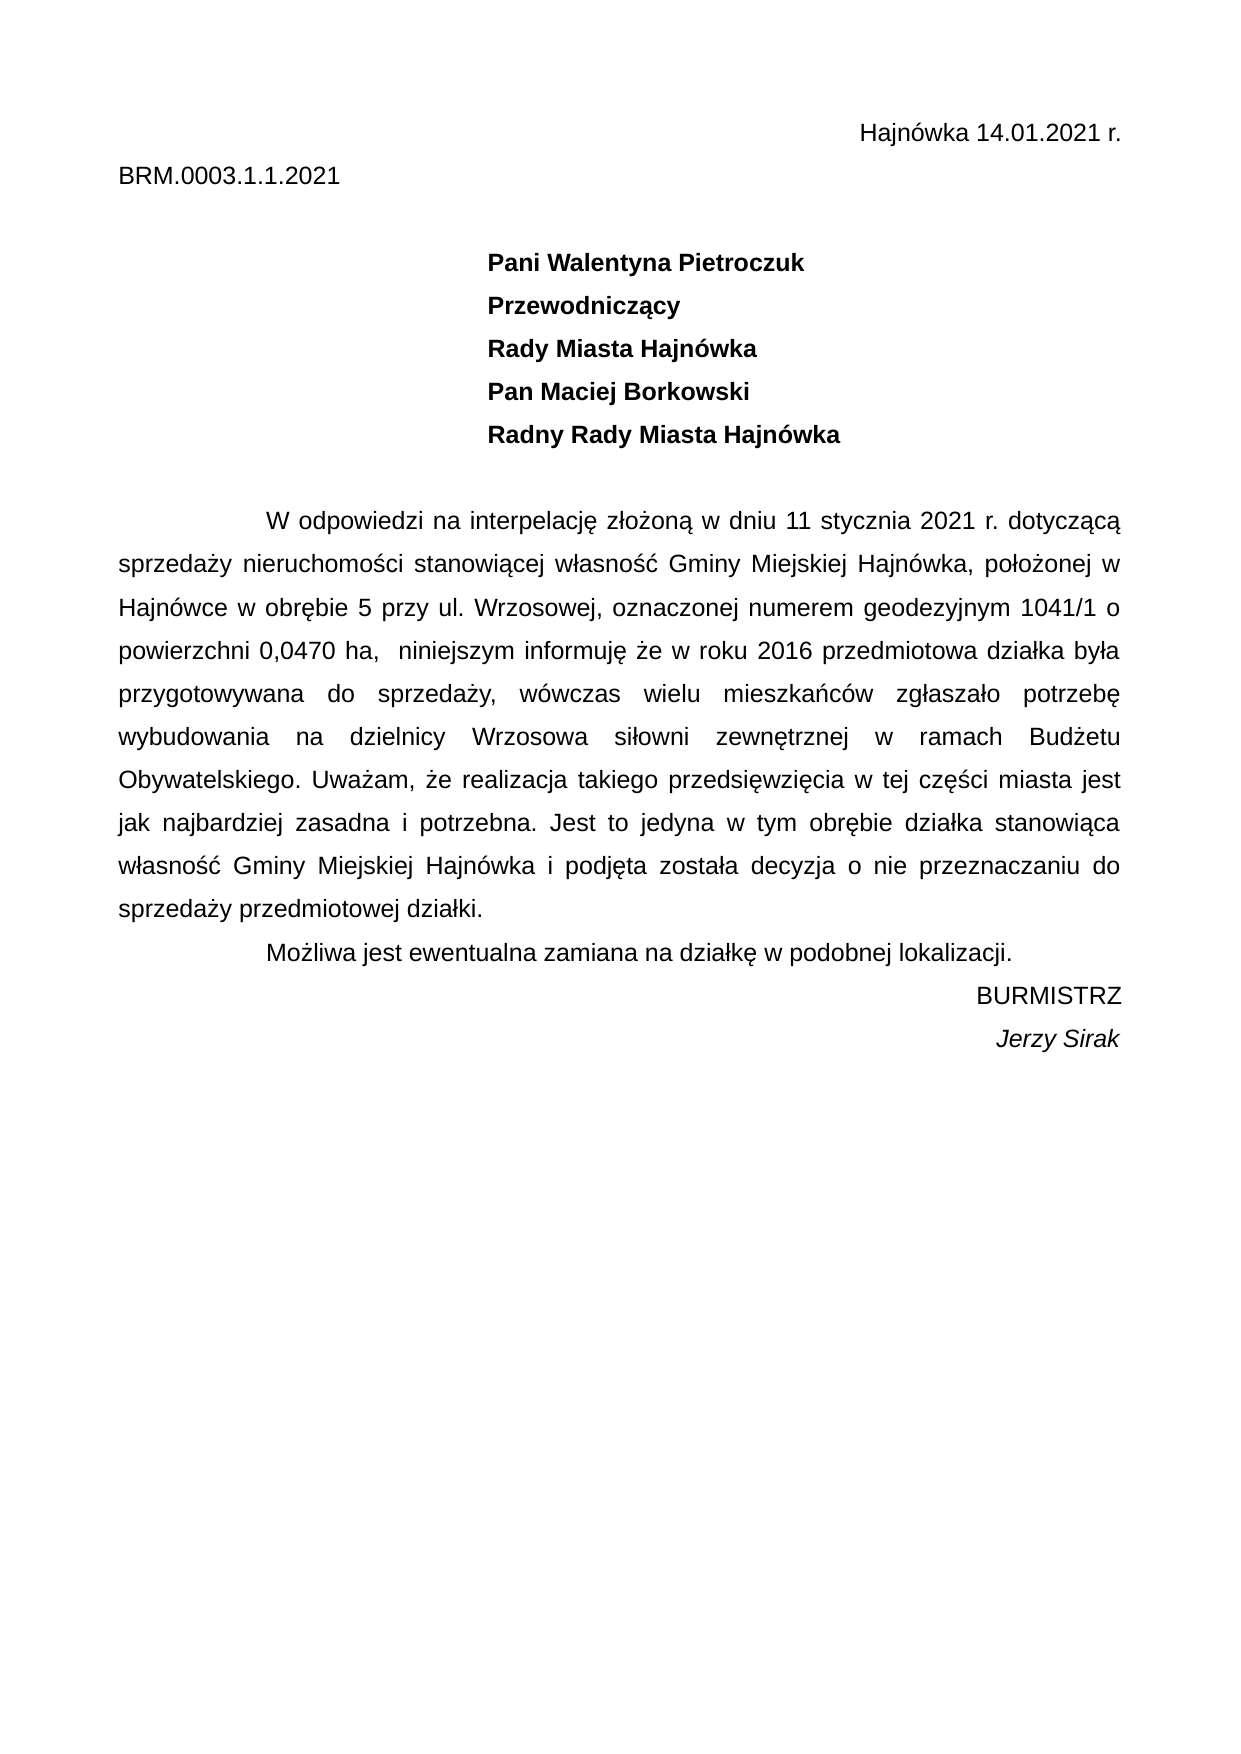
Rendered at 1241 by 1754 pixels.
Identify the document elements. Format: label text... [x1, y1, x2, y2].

text Radny Rady Miasta Hajnówka [118, 420, 1122, 449]
text Pan Maciej Borkowski [118, 377, 1122, 406]
text Hajnówka 14.01.2021 r. [118, 118, 1122, 147]
text Pani Walentyna Pietroczuk [118, 247, 1122, 276]
text Jerzy Sirak [118, 1024, 1122, 1052]
text Możliwa jest ewentualna zamiana na działkę w podobnej lokalizacji. [118, 937, 1122, 966]
text Rady Miasta Hajnówka [118, 334, 1122, 362]
text BRM.0003.1.1.2021 [118, 161, 1122, 190]
text BURMISTRZ [118, 981, 1122, 1009]
text Przewodniczący [118, 291, 1122, 319]
text W odpowiedzi na interpelację złożoną w dniu 11 stycznia 2021 r. dotyczącą sprzedaży nieruchomości stanowiącej własność Gminy Miejskiej Hajnówka, położonej w Hajnówce w obrębie 5 przy ul. Wrzosowej, oznaczonej numerem geodezyjnym 1041/1 o powierzchni 0,0470 ha, niniejszym informuję że w roku 2016 przedmiotowa działka była przygotowywana do sprzedaży, wówczas wielu mieszkańców zgłaszało potrzebę wybudowania na dzielnicy Wrzosowa siłowni zewnętrznej w ramach Budżetu Obywatelskiego. Uważam, że realizacja takiego przedsięwzięcia w tej części miasta jest jak najbardziej zasadna i potrzebna. Jest to jedyna w tym obrębie działka stanowiąca własność Gminy Miejskiej Hajnówka i podjęta została decyzja o nie przeznaczaniu do sprzedaży przedmiotowej działki. [118, 506, 1122, 923]
